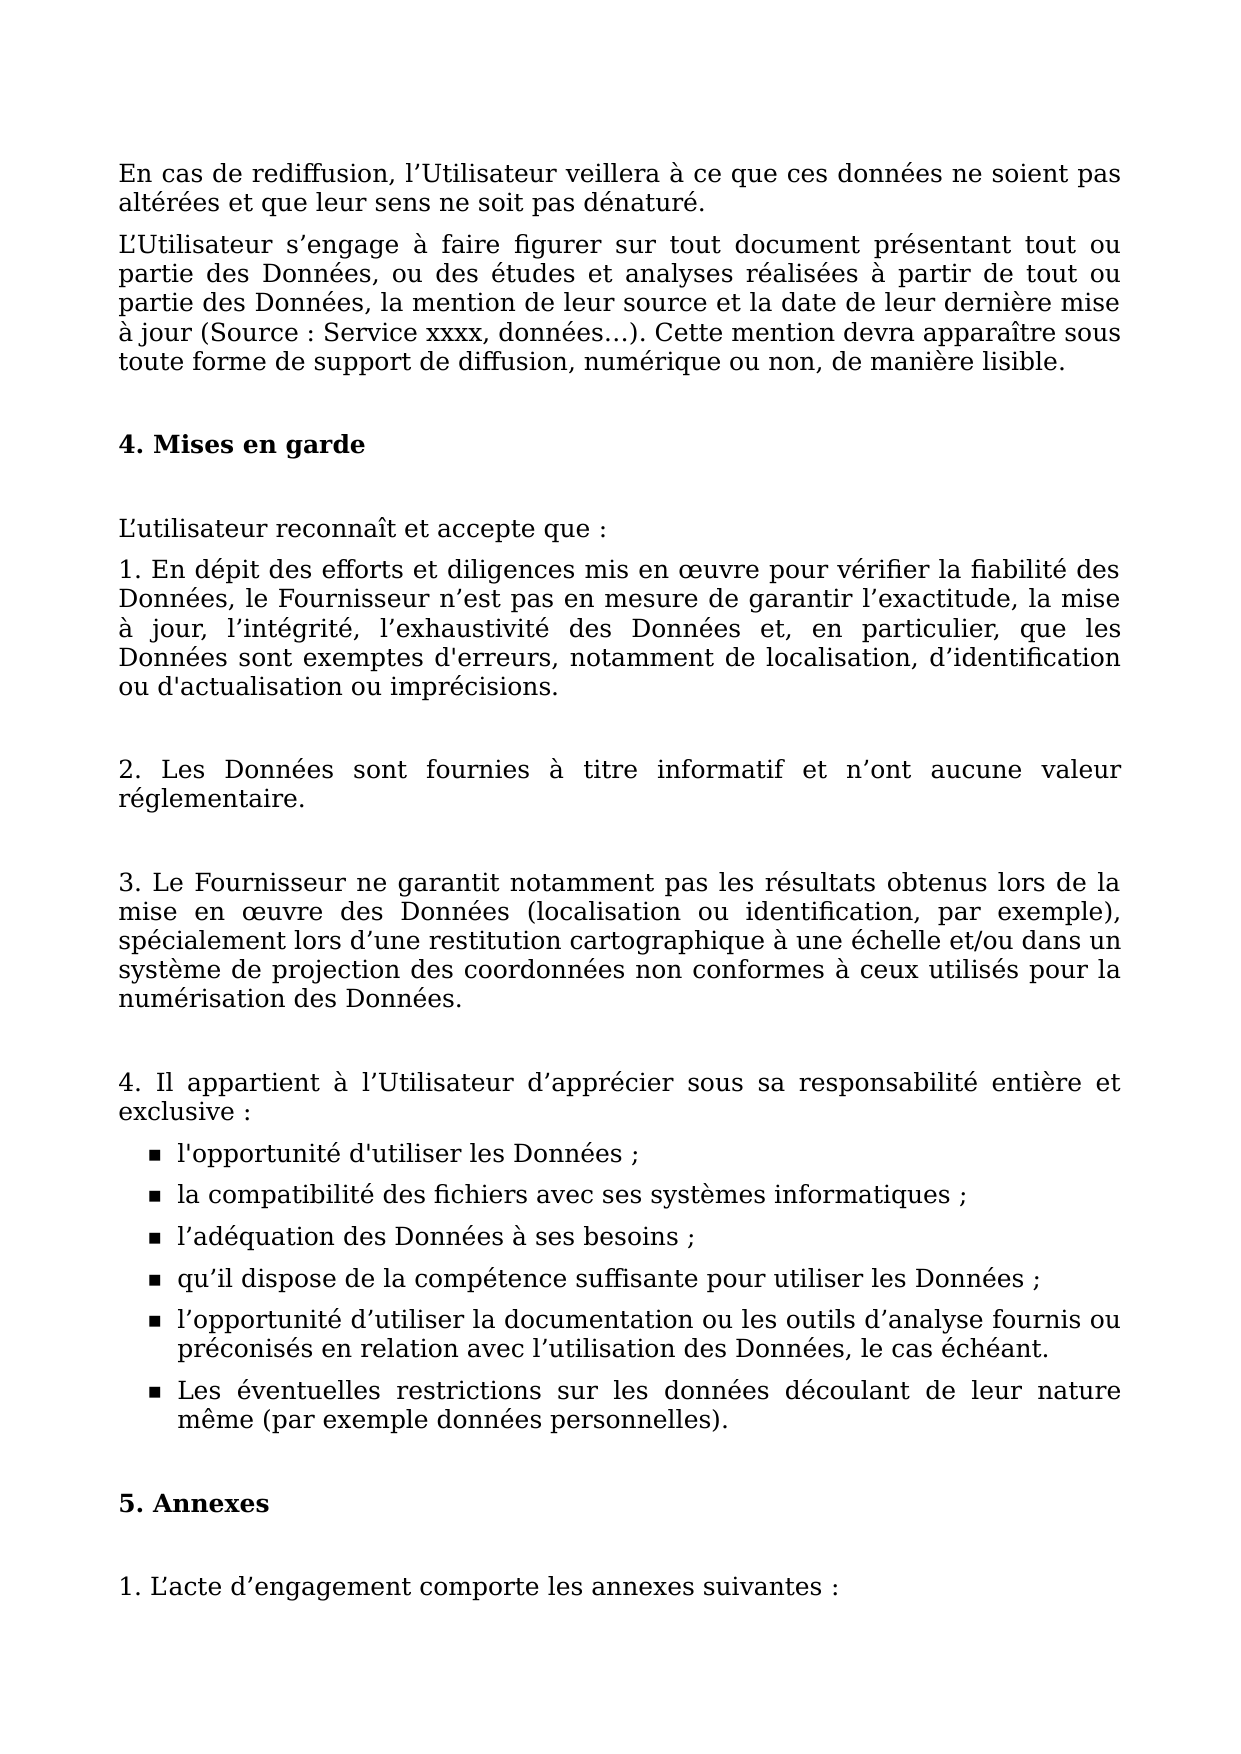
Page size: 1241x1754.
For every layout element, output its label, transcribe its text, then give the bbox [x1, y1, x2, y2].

text 1. L’acte d’engagement comporte les annexes suivantes : [118, 1572, 1122, 1601]
text 2. Les Données sont fournies à titre informatif et n’ont aucune valeur réglementaire. [118, 755, 1122, 814]
text 5. Annexes [118, 1489, 1122, 1518]
list l’adéquation des Données à ses besoins ; [148, 1222, 1122, 1251]
text 3. Le Fournisseur ne garantit notamment pas les résultats obtenus lors de la mise en œuvre des Données (localisation ou identification, par exemple), spécialement lors d’une restitution cartographique à une échelle et/ou dans un système de projection des coordonnées non conformes à ceux utilisés pour la numérisation des Données. [118, 868, 1122, 1014]
list la compatibilité des fichiers avec ses systèmes informatiques ; [148, 1180, 1122, 1209]
list l’opportunité d’utiliser la documentation ou les outils d’analyse fournis ou préconisés en relation avec l’utilisation des Données, le cas échéant. [148, 1305, 1122, 1364]
text L’Utilisateur s’engage à faire figurer sur tout document présentant tout ou partie des Données, ou des études et analyses réalisées à partir de tout ou partie des Données, la mention de leur source et la date de leur dernière mise à jour (Source : Service xxxx, données…). Cette mention devra apparaître sous toute forme de support de diffusion, numérique ou non, de manière lisible. [118, 230, 1122, 376]
text 1. En dépit des efforts et diligences mis en œuvre pour vérifier la fiabilité des Données, le Fournisseur n’est pas en mesure de garantir l’exactitude, la mise à jour, l’intégrité, l’exhaustivité des Données et, en particulier, que les Données sont exemptes d'erreurs, notamment de localisation, d’identification ou d'actualisation ou imprécisions. [118, 555, 1122, 701]
text L’utilisateur reconnaît et accepte que : [118, 514, 1122, 543]
list qu’il dispose de la compétence suffisante pour utiliser les Données ; [148, 1264, 1122, 1293]
text 4. Il appartient à l’Utilisateur d’apprécier sous sa responsabilité entière et exclusive : [118, 1068, 1122, 1126]
list l'opportunité d'utiliser les Données ; [148, 1139, 1122, 1168]
text 4. Mises en garde [118, 430, 1122, 459]
text En cas de rediffusion, l’Utilisateur veillera à ce que ces données ne soient pas altérées et que leur sens ne soit pas dénaturé. [118, 159, 1122, 218]
list Les éventuelles restrictions sur les données découlant de leur nature même (par exemple données personnelles). [148, 1376, 1122, 1434]
